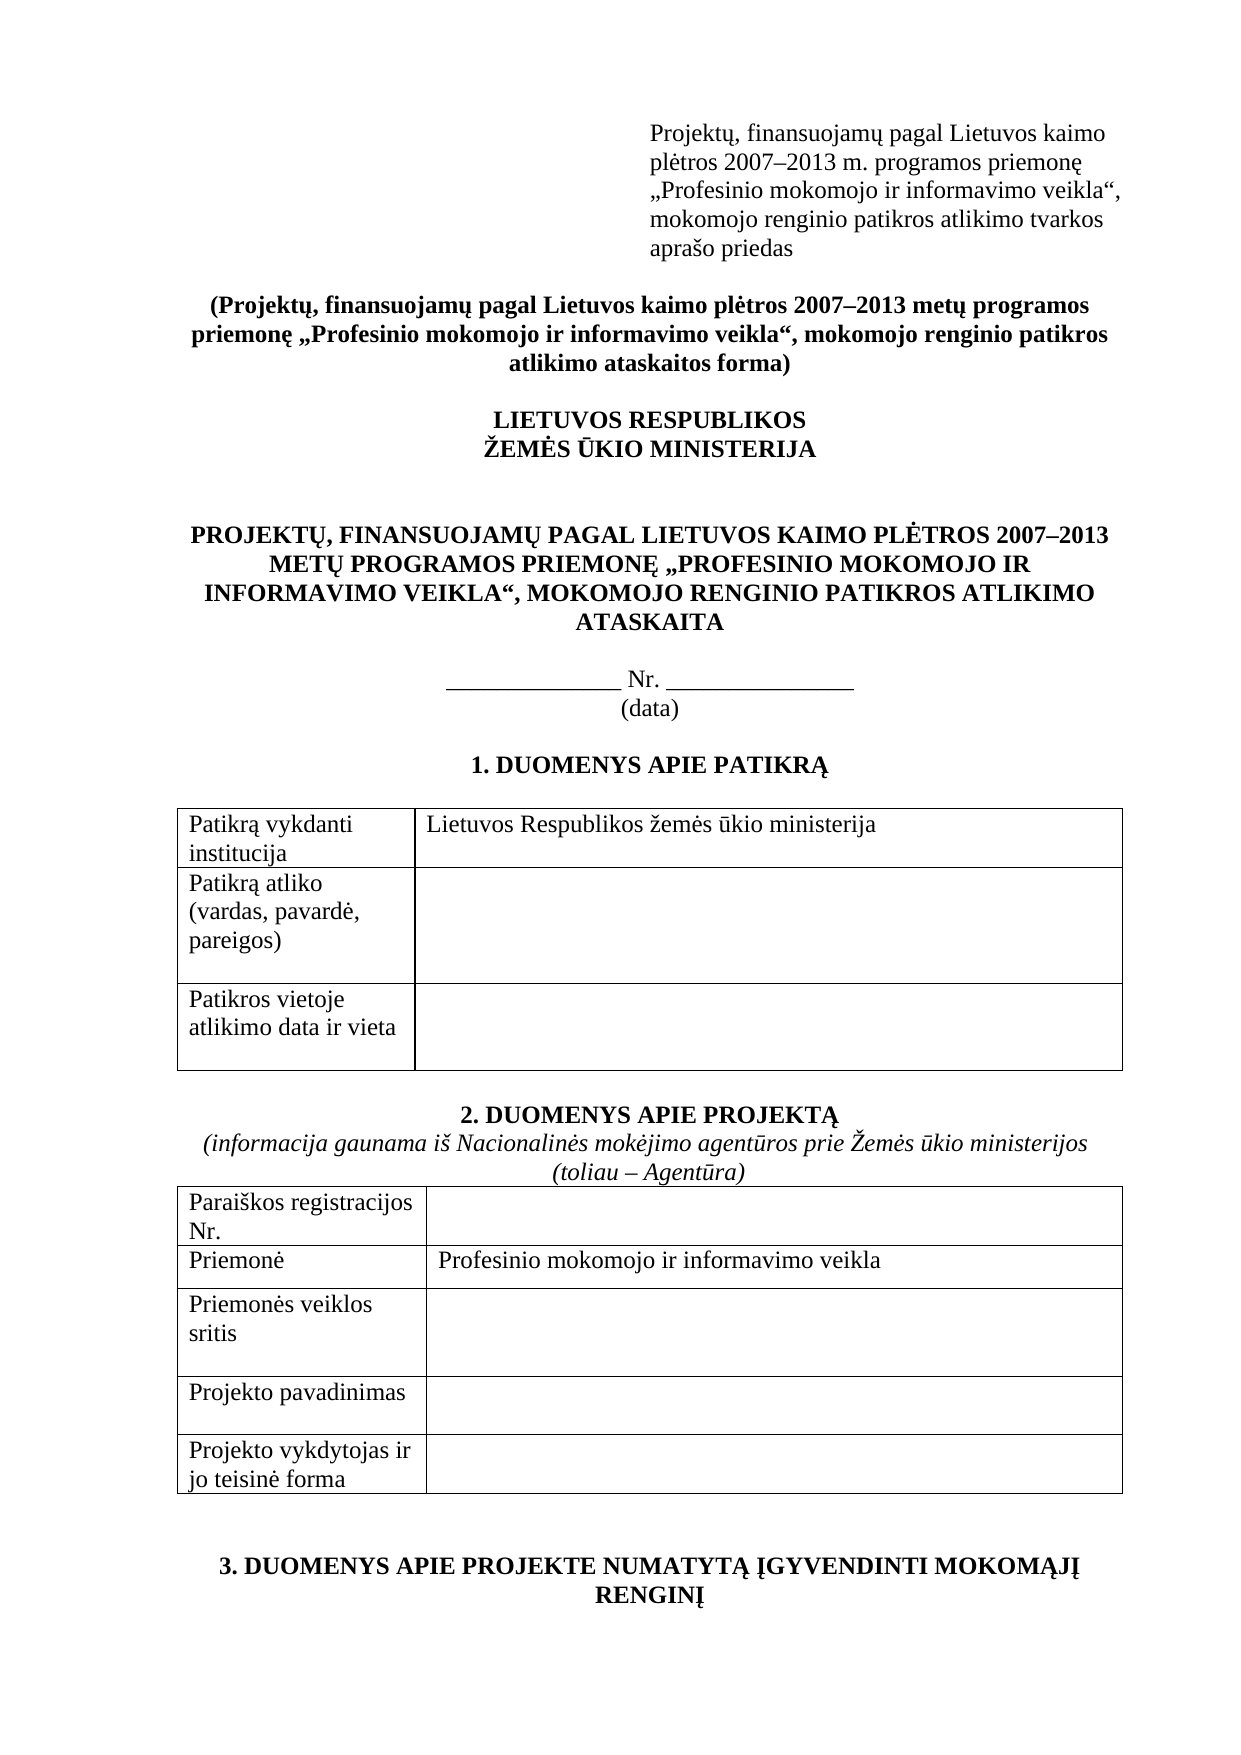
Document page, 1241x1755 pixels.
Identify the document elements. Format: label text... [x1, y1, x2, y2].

table_cell Patikros vietoje atlikimo data ir vieta [178, 984, 414, 1070]
text Projektų, finansuojamų pagal Lietuvos kaimo plėtros 2007–2013 m. programos priemonę „Profesinio mokomojo ir informavimo veikla“, mokomojo renginio patikros atlikimo tvarkos aprašo priedas [649, 118, 1122, 262]
text (toliau – Agentūra) [177, 1157, 1122, 1186]
table_header Paraiškos registracijos Nr. [178, 1187, 426, 1244]
text 2. DUOMENYS APIE PROJEKTĄ [177, 1100, 1122, 1128]
table_cell Profesinio mokomojo ir informavimo veikla [427, 1246, 1122, 1288]
text ŽEMĖS ŪKIO MINISTERIJA [177, 434, 1122, 463]
table_cell [427, 1377, 1122, 1434]
text 1. DUOMENYS APIE PATIKRĄ [177, 751, 1122, 779]
text PROJEKTŲ, FINANSUOJAMŲ PAGAL LIETUVOS KAIMO PLĖTROS 2007–2013 METŲ PROGRAMOS PRIEMONĘ „PROFESINIO MOKOMOJO IR INFORMAVIMO VEIKLA“, MOKOMOJO RENGINIO PATIKROS ATLIKIMO ATASKAITA [177, 521, 1122, 636]
table_cell Priemonės veiklos sritis [178, 1289, 426, 1376]
table_cell Projekto pavadinimas [178, 1377, 426, 1434]
table_cell [416, 984, 1122, 1070]
table_cell [427, 1435, 1122, 1493]
text (data) [177, 693, 1122, 722]
text 3. DUOMENYS APIE PROJEKTE NUMATYTĄ ĮGYVENDINTI MOKOMĄJĮ RENGINĮ [177, 1551, 1122, 1609]
text LIETUVOS RESPUBLIKOS [177, 406, 1122, 434]
table_cell Priemonė [178, 1246, 426, 1288]
table_cell Patikrą atliko (vardas, pavardė, pareigos) [178, 868, 414, 983]
table_header Patikrą vykdanti institucija [178, 809, 414, 867]
text (Projektų, finansuojamų pagal Lietuvos kaimo plėtros 2007–2013 metų programos priemonę „Profesinio mokomojo ir informavimo veikla“, mokomojo renginio patikros atlikimo ataskaitos forma) [177, 291, 1122, 377]
table_header Lietuvos Respublikos žemės ūkio ministerija [416, 809, 1122, 867]
table_cell Projekto vykdytojas ir jo teisinė forma [178, 1435, 426, 1493]
table_cell [416, 868, 1122, 983]
text ______________ Nr. _______________ [177, 664, 1122, 693]
table_header [427, 1187, 1122, 1244]
table_cell [427, 1289, 1122, 1376]
text (informacija gaunama iš Nacionalinės mokėjimo agentūros prie Žemės ūkio ministerijos [177, 1128, 1122, 1157]
